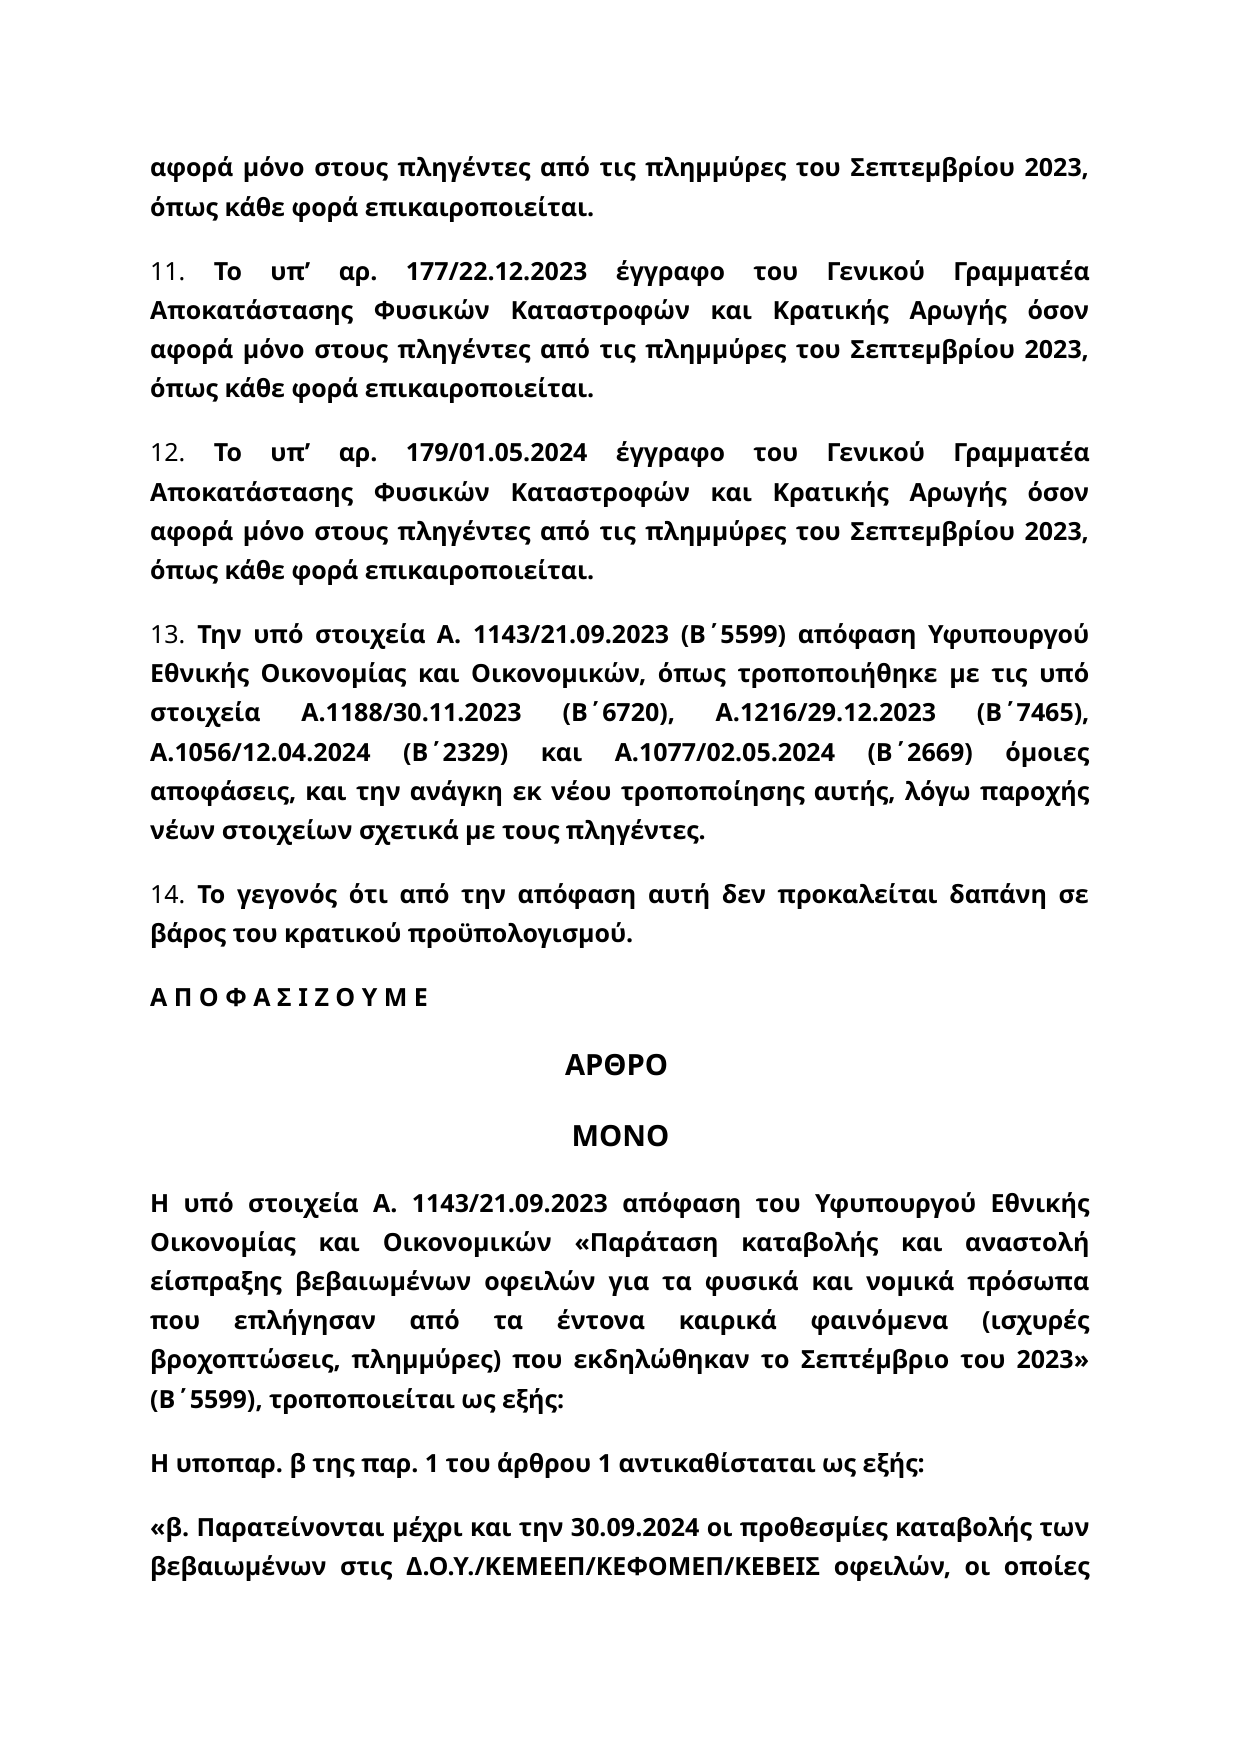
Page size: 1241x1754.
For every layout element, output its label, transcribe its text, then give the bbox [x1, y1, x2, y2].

text Η υπό στοιχεία Α. 1143/21.09.2023 απόφαση του Υφυπουργού Εθνικής Οικονομίας και Οικονομικών «Παράταση καταβολής και αναστολή είσπραξης βεβαιωμένων οφειλών για τα φυσικά και νομικά πρόσωπα που επλήγησαν από τα έντονα καιρικά φαινόμενα (ισχυρές βροχοπτώσεις, πλημμύρες) που εκδηλώθηκαν το Σεπτέμβριο του 2023» (Β΄5599), τροποποιείται ως εξής: [150, 1185, 1090, 1415]
text Η υποπαρ. β της παρ. 1 του άρθρου 1 αντικαθίσταται ως εξής: [150, 1445, 1090, 1479]
subtitle ΑΡΘΡΟ [150, 1044, 1090, 1084]
text αφορά μόνο στους πληγέντες από τις πλημμύρες του Σεπτεμβρίου 2023, όπως κάθε φορά επικαιροποιείται. [150, 150, 1090, 223]
text Α Π Ο Φ Α Σ Ι Ζ Ο Υ Μ Ε [150, 980, 1090, 1014]
text 13. Την υπό στοιχεία Α. 1143/21.09.2023 (Β΄5599) απόφαση Υφυπουργού Εθνικής Οικονομίας και Οικονομικών, όπως τροποποιήθηκε με τις υπό στοιχεία Α.1188/30.11.2023 (Β΄6720), Α.1216/29.12.2023 (Β΄7465), Α.1056/12.04.2024 (Β΄2329) και Α.1077/02.05.2024 (Β΄2669) όμοιες αποφάσεις, και την ανάγκη εκ νέου τροποποίησης αυτής, λόγω παροχής νέων στοιχείων σχετικά με τους πληγέντες. [150, 617, 1090, 847]
subtitle ΜΟΝΟ [150, 1115, 1090, 1154]
text 11. Το υπ’ αρ. 177/22.12.2023 έγγραφο του Γενικού Γραμματέα Αποκατάστασης Φυσικών Καταστροφών και Κρατικής Αρωγής όσον αφορά μόνο στους πληγέντες από τις πλημμύρες του Σεπτεμβρίου 2023, όπως κάθε φορά επικαιροποιείται. [150, 253, 1090, 405]
text «β. Παρατείνονται μέχρι και την 30.09.2024 οι προθεσμίες καταβολής των βεβαιωμένων στις Δ.Ο.Υ./ΚΕΜΕΕΠ/ΚΕΦΟΜΕΠ/ΚΕΒΕΙΣ οφειλών, οι οποίες [150, 1509, 1090, 1583]
text 14. Το γεγονός ότι από την απόφαση αυτή δεν προκαλείται δαπάνη σε βάρος του κρατικού προϋπολογισμού. [150, 877, 1090, 950]
text 12. Το υπ’ αρ. 179/01.05.2024 έγγραφο του Γενικού Γραμματέα Αποκατάστασης Φυσικών Καταστροφών και Κρατικής Αρωγής όσον αφορά μόνο στους πληγέντες από τις πλημμύρες του Σεπτεμβρίου 2023, όπως κάθε φορά επικαιροποιείται. [150, 435, 1090, 587]
